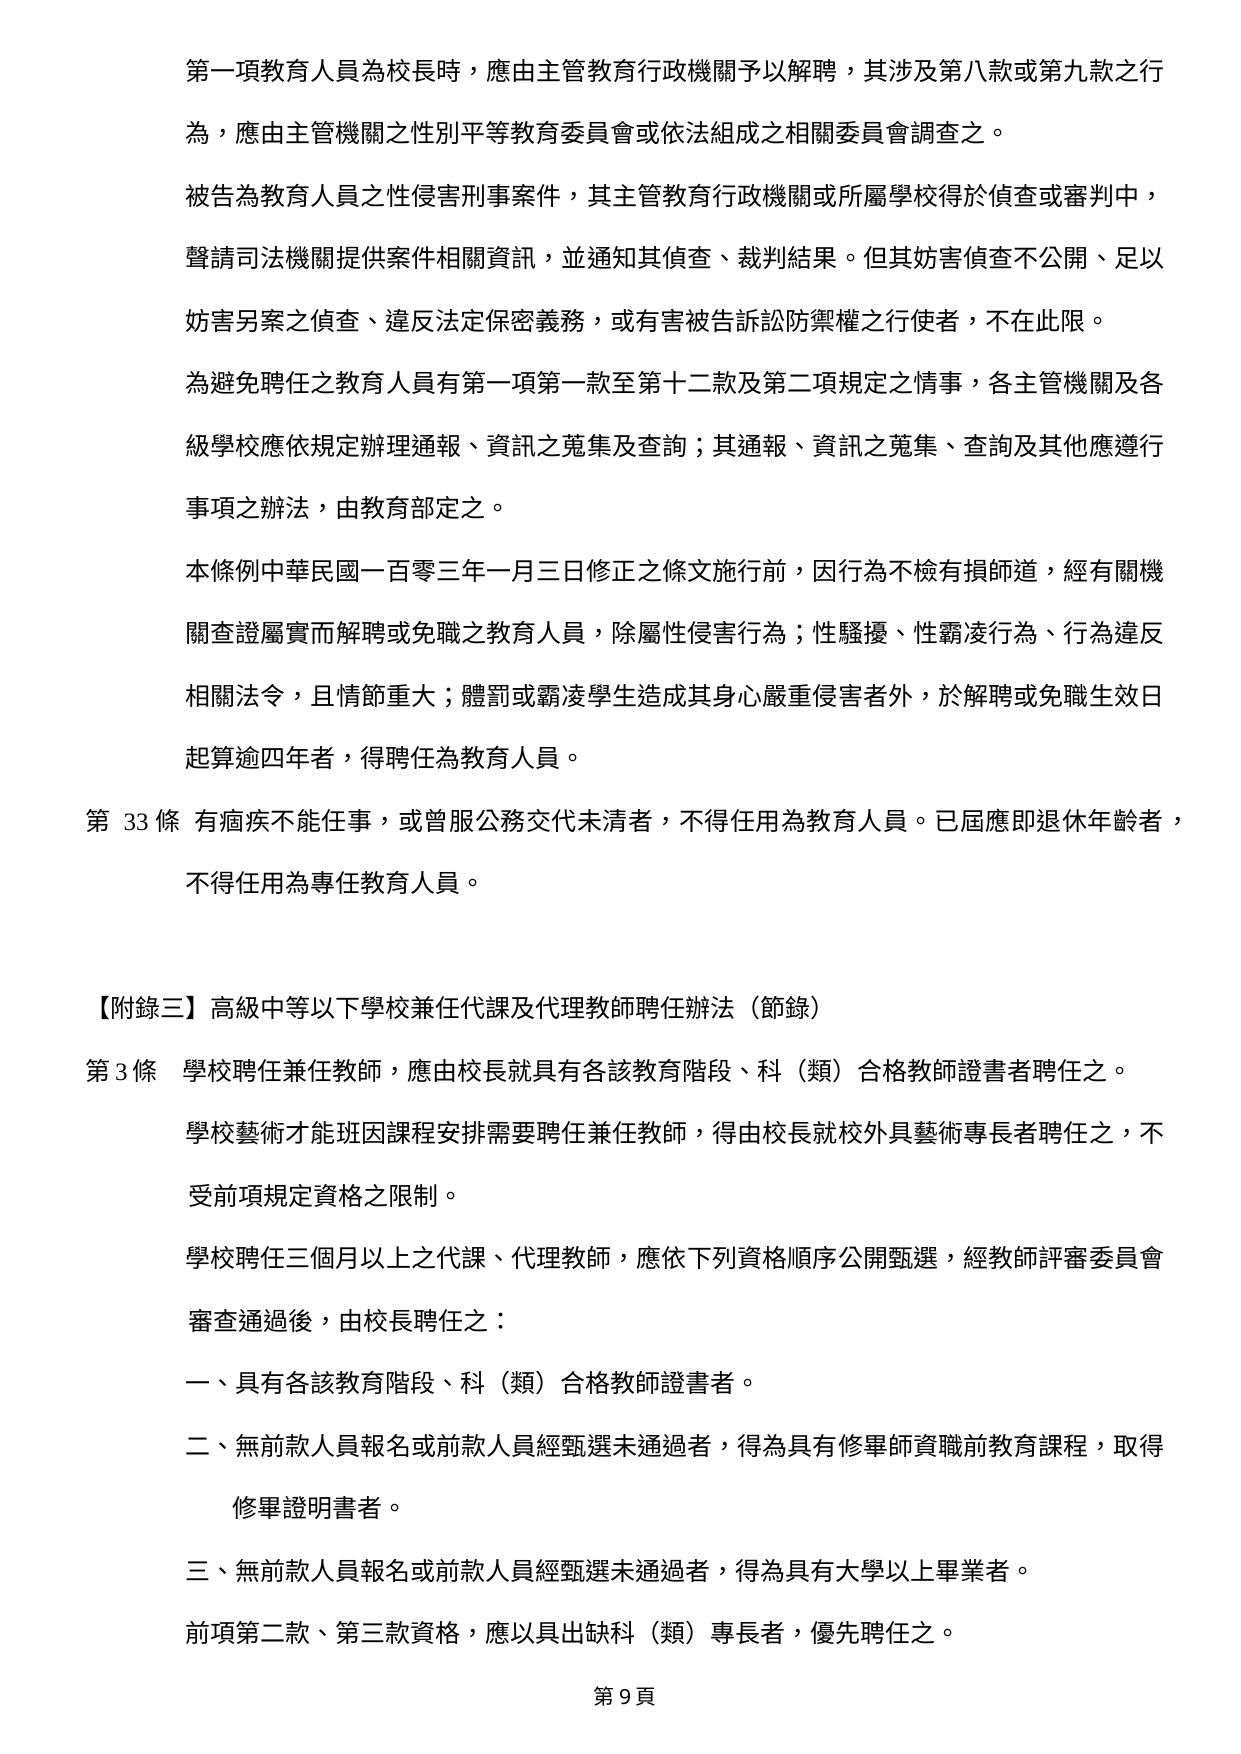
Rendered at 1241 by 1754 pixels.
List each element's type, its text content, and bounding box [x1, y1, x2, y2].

text 學校藝術才能班因課程安排需要聘任兼任教師，得由校長就校外具藝術專長者聘任之，不受前項規定資格之限制。 [185, 1090, 1165, 1215]
text 第3條 學校聘任兼任教師，應由校長就具有各該教育階段、科（類）合格教師證書者聘任之。 [85, 1027, 1165, 1090]
text 第一項教育人員為校長時，應由主管教育行政機關予以解聘，其涉及第八款或第九款之行為，應由主管機關之性別平等教育委員會或依法組成之相關委員會調查之。 [185, 27, 1165, 152]
text 第 33 條 有痼疾不能任事，或曾服公務交代未清者，不得任用為教育人員。已屆應即退休年齡者，不得任用為專任教育人員。 [85, 777, 1165, 902]
text 前項第二款、第三款資格，應以具出缺科（類）專長者，優先聘任之。 [185, 1590, 1165, 1652]
text 【附錄三】高級中等以下學校兼任代課及代理教師聘任辦法（節錄） [85, 965, 1165, 1027]
text 本條例中華民國一百零三年一月三日修正之條文施行前，因行為不檢有損師道，經有關機關查證屬實而解聘或免職之教育人員，除屬性侵害行為；性騷擾、性霸凌行為、行為違反相關法令，且情節重大；體罰或霸凌學生造成其身心嚴重侵害者外，於解聘或免職生效日起算逾四年者，得聘任為教育人員。 [185, 527, 1165, 777]
text 二、無前款人員報名或前款人員經甄選未通過者，得為具有修畢師資職前教育課程，取得修畢證明書者。 [185, 1402, 1165, 1527]
text 為避免聘任之教育人員有第一項第一款至第十二款及第二項規定之情事，各主管機關及各級學校應依規定辦理通報、資訊之蒐集及查詢；其通報、資訊之蒐集、查詢及其他應遵行事項之辦法，由教育部定之。 [185, 340, 1165, 527]
text 被告為教育人員之性侵害刑事案件，其主管教育行政機關或所屬學校得於偵查或審判中，聲請司法機關提供案件相關資訊，並通知其偵查、裁判結果。但其妨害偵查不公開、足以妨害另案之偵查、違反法定保密義務，或有害被告訴訟防禦權之行使者，不在此限。 [185, 152, 1165, 340]
text 學校聘任三個月以上之代課、代理教師，應依下列資格順序公開甄選，經教師評審委員會審查通過後，由校長聘任之： [185, 1215, 1165, 1340]
text 三、無前款人員報名或前款人員經甄選未通過者，得為具有大學以上畢業者。 [85, 1527, 1165, 1590]
text 一、具有各該教育階段、科（類）合格教師證書者。 [185, 1340, 1165, 1402]
